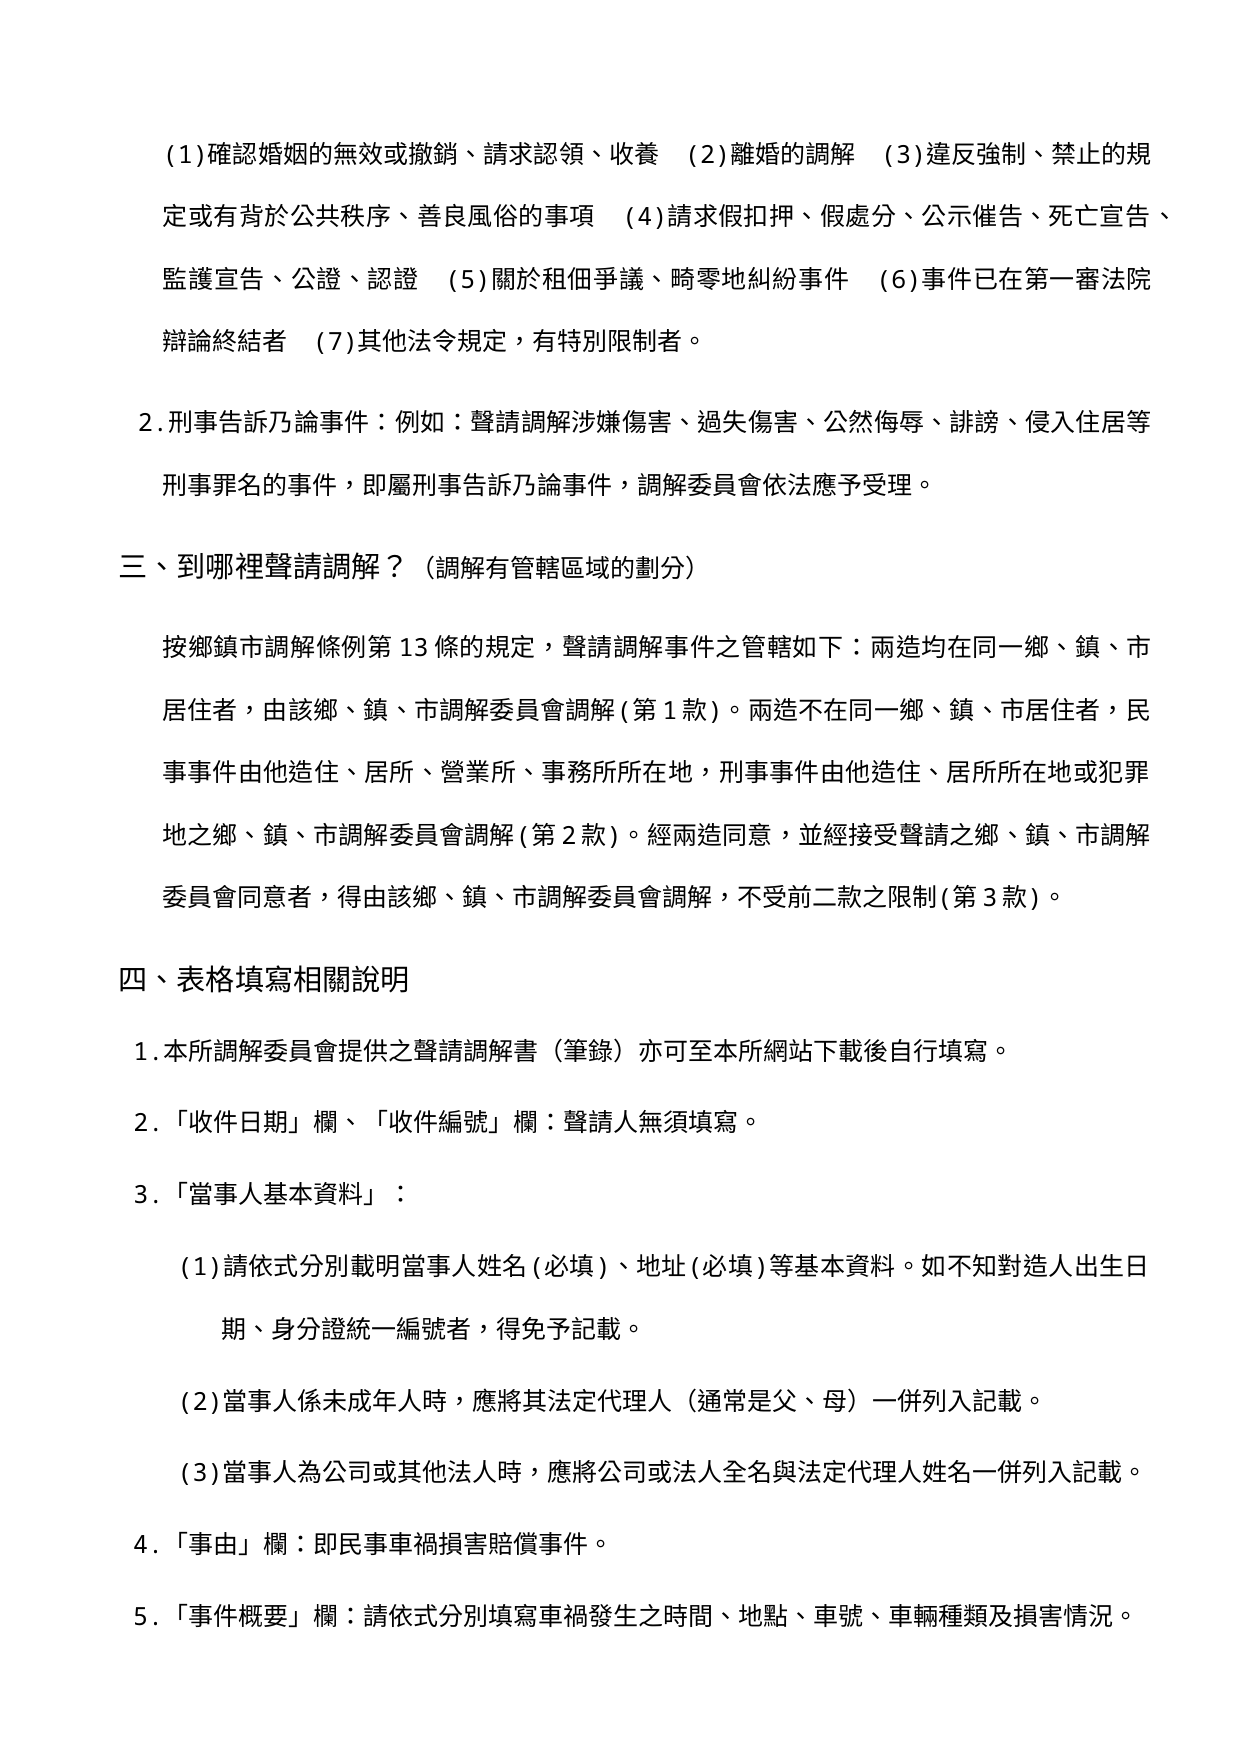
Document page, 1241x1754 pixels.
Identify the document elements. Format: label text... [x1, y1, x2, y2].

text 2.「收件日期」欄、「收件編號」欄：聲請人無須填寫。 [133, 1079, 1152, 1142]
text 三、到哪裡聲請調解？（調解有管轄區域的劃分） [118, 523, 1152, 586]
text (3)當事人為公司或其他法人時，應將公司或法人全名與法定代理人姓名一併列入記載。 [177, 1429, 1152, 1492]
text 4.「事由」欄：即民事車禍損害賠償事件。 [118, 1501, 1152, 1564]
text 2.刑事告訴乃論事件：例如：聲請調解涉嫌傷害、過失傷害、公然侮辱、誹謗、侵入住居等刑事罪名的事件，即屬刑事告訴乃論事件，調解委員會依法應予受理。 [138, 379, 1152, 504]
text (1)確認婚姻的無效或撤銷、請求認領、收養 (2)離婚的調解 (3)違反強制、禁止的規定或有背於公共秩序、善良風俗的事項 (4)請求假扣押、假處分、公示催告、死亡宣告、監護宣告、公證、認證 (5)關於租佃爭議、畸零地糾紛事件 (6)事件已在第一審法院辯論終結者 (7)其他法令規定，有特別限制者。 [163, 111, 1152, 361]
text 5.「事件概要」欄：請依式分別填寫車禍發生之時間、地點、車號、車輛種類及損害情況。 [118, 1573, 1152, 1636]
text 1.本所調解委員會提供之聲請調解書（筆錄）亦可至本所網站下載後自行填寫。 [133, 1007, 1152, 1070]
text 按鄉鎮市調解條例第13條的規定，聲請調解事件之管轄如下：兩造均在同一鄉、鎮、市居住者，由該鄉、鎮、市調解委員會調解(第1款)。兩造不在同一鄉、鎮、市居住者，民事事件由他造住、居所、營業所、事務所所在地，刑事事件由他造住、居所所在地或犯罪地之鄉、鎮、市調解委員會調解(第2款)。經兩造同意，並經接受聲請之鄉、鎮、市調解委員會同意者，得由該鄉、鎮、市調解委員會調解，不受前二款之限制(第3款)。 [162, 604, 1152, 917]
text (2)當事人係未成年人時，應將其法定代理人（通常是父、母）一併列入記載。 [177, 1357, 1152, 1420]
text 3.「當事人基本資料」： [133, 1151, 1152, 1214]
text (1)請依式分別載明當事人姓名(必填)、地址(必填)等基本資料。如不知對造人出生日期、身分證統一編號者，得免予記載。 [177, 1223, 1152, 1348]
text 四、表格填寫相關說明 [118, 936, 1152, 998]
